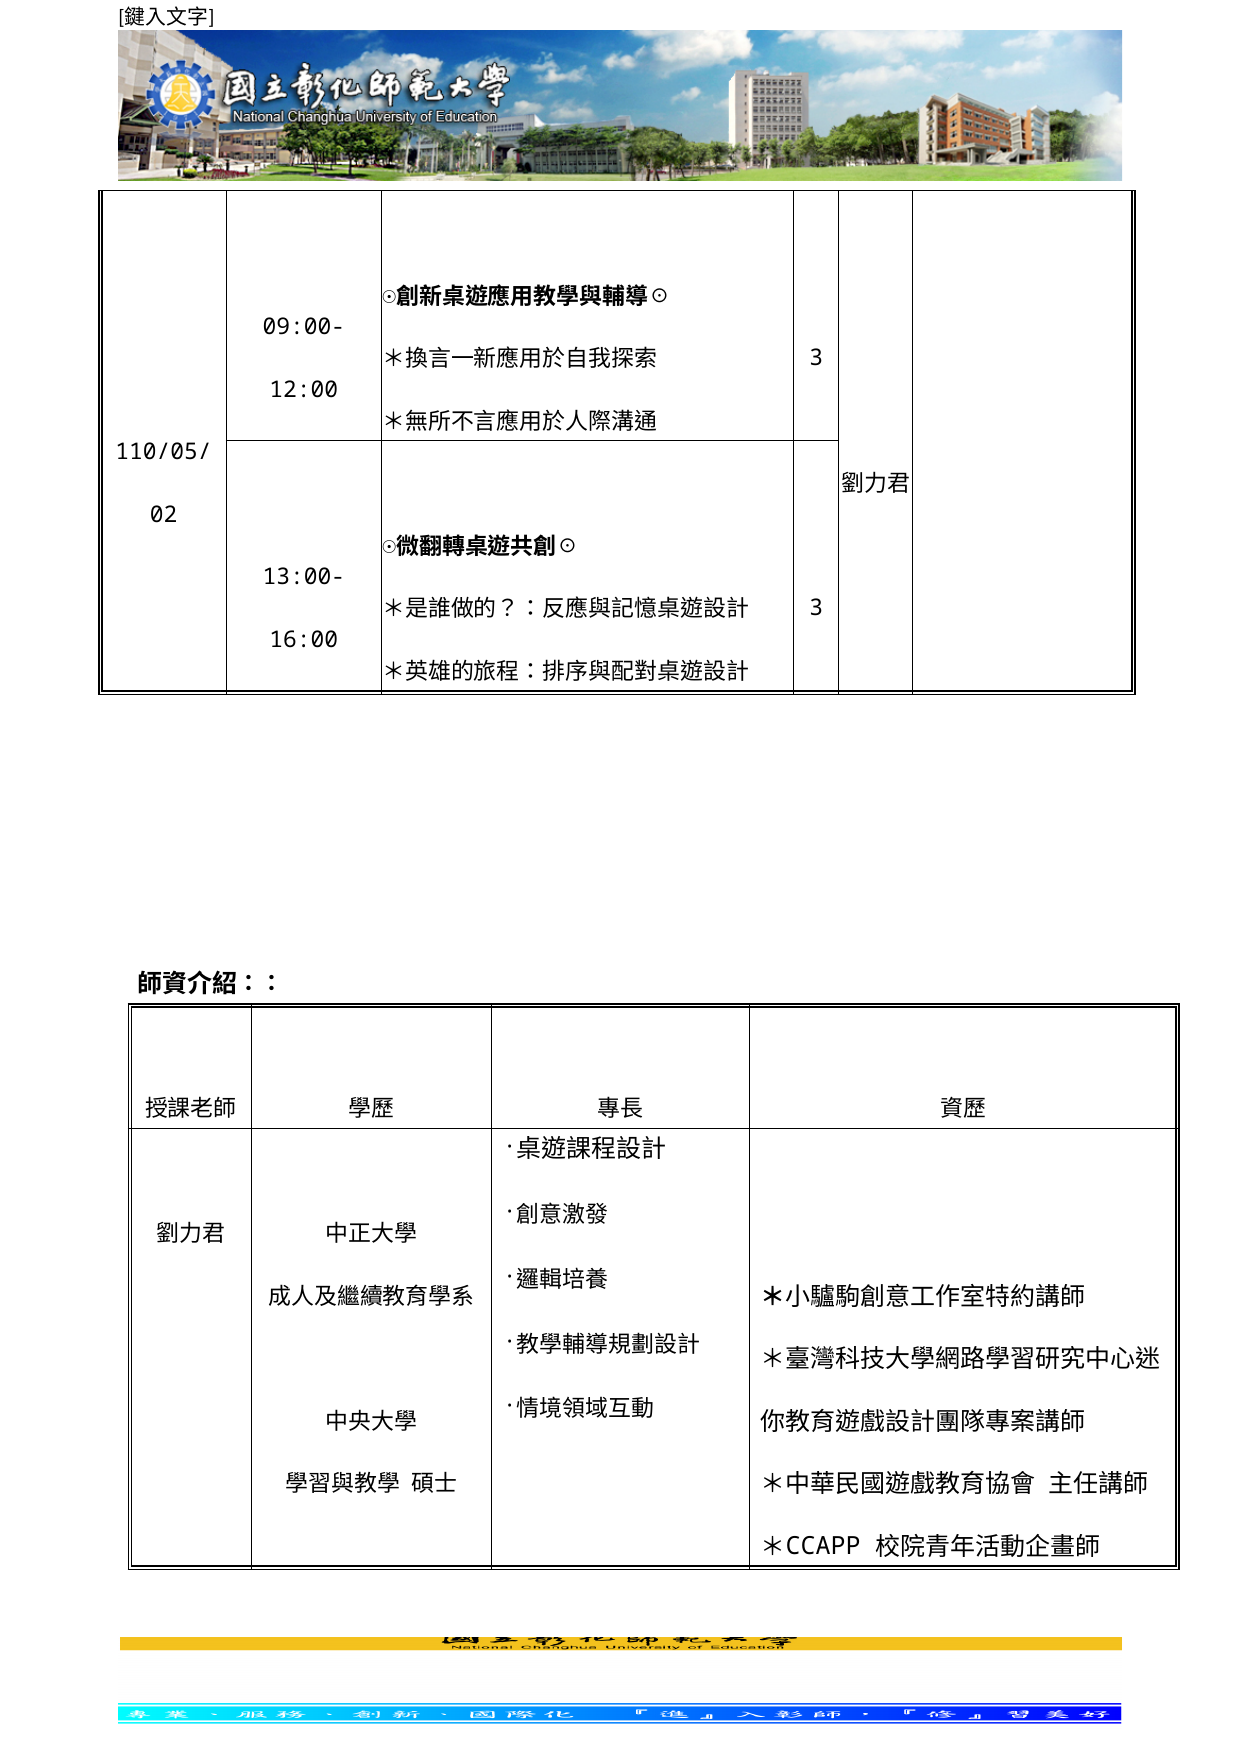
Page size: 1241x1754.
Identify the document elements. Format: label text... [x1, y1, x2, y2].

table_header [1177, 753, 1187, 1003]
table_cell 學歷 [252, 1008, 491, 1128]
table_cell 中正大學 成人及繼續教育學系 中央大學 學習與教學 碩士 [252, 1129, 491, 1565]
table_cell 資歷 [750, 1008, 1175, 1128]
table_cell ·桌遊課程設計 ·創意激發 ·邏輯培養 ·教學輔導規劃設計 ·情境領域互動 [492, 1129, 749, 1565]
table_cell [913, 191, 1131, 690]
table_cell ☉微翻轉桌遊共創☉ ＊是誰做的？：反應與記憶桌遊設計 ＊英雄的旅程：排序與配對桌遊設計 [382, 441, 793, 690]
table_cell 劉力君 [132, 1129, 251, 1565]
table_cell 3 [794, 441, 838, 690]
table_cell [1136, 440, 1140, 690]
table_header [1124, 753, 1177, 1003]
table_cell 劉力君 [839, 191, 912, 690]
table_cell 13:00-16:00 [227, 441, 381, 690]
table_cell ☉創新桌遊應用教學與輔導☉ ＊換言一新應用於自我探索 ＊無所不言應用於人際溝通 [382, 191, 793, 440]
table_cell ＊小驢駒創意工作室特約講師 ＊臺灣科技大學網路學習研究中心迷你教育遊戲設計團隊專案講師 ＊中華民國遊戲教育協會 主任講師 ＊CCAPP 校院青年活動企畫師 [750, 1129, 1175, 1565]
table_cell 09:00-12:00 [227, 191, 381, 440]
table_cell [1180, 1003, 1187, 1128]
table_cell [1136, 190, 1140, 440]
table_cell 專長 [492, 1008, 749, 1128]
table_cell [1180, 1128, 1187, 1565]
table_cell 110/05/02 [103, 191, 226, 690]
table_cell 3 [794, 191, 838, 440]
table_header 師資介紹：： [126, 753, 251, 1003]
table_cell 授課老師 [132, 1008, 251, 1128]
table_header [251, 753, 1123, 1003]
